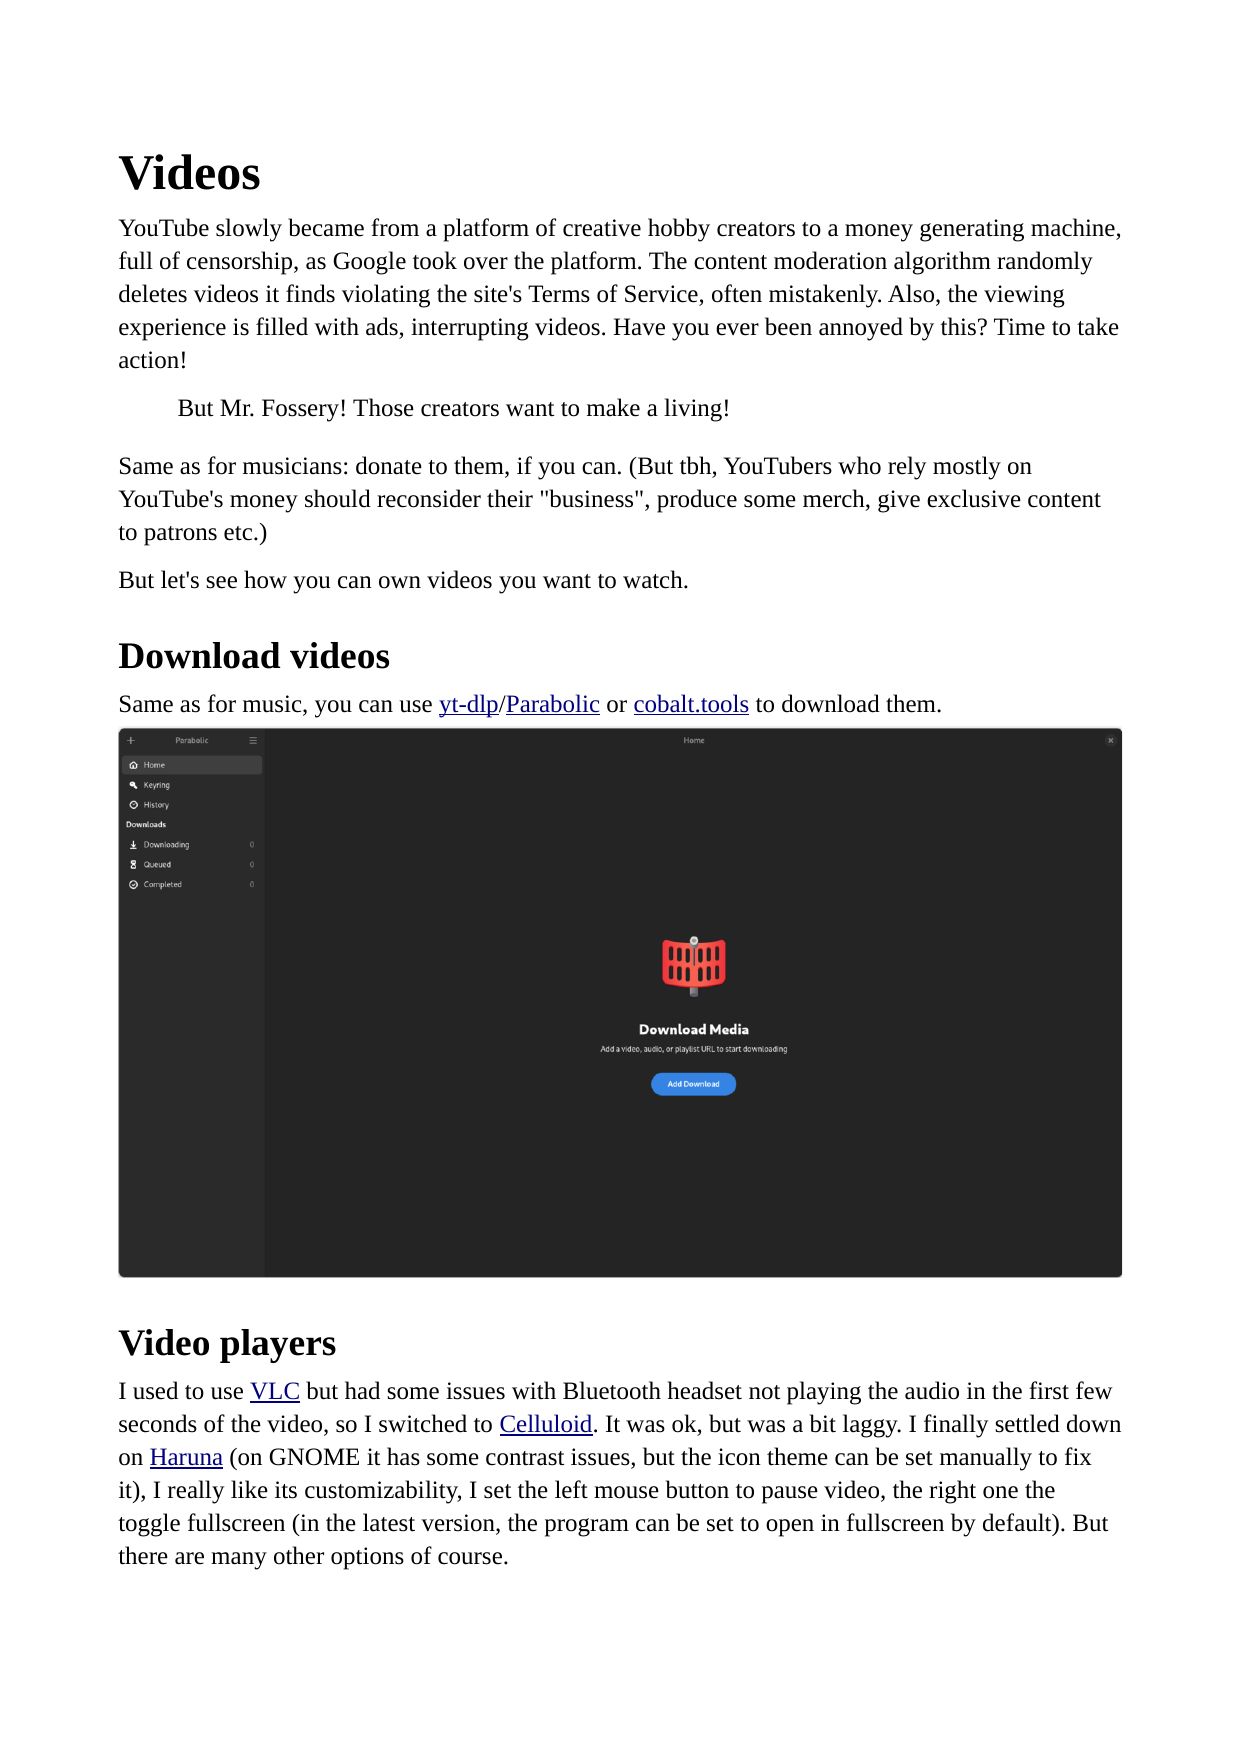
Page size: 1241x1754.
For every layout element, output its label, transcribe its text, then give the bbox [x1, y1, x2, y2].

picture [118, 726, 1123, 1278]
text I used to use VLC but had some issues with Bluetooth headset not playing the audio in the first few seconds of the video, so I switched to Celluloid. It was ok, but was a bit laggy. I finally settled down on Haruna (on GNOME it has some contrast issues, but the icon theme can be set manually to fix it), I really like its customizability, I set the left mouse button to pause video, the right one the toggle fullscreen (in the latest version, the program can be set to open in fullscreen by default). But there are many other options of course. [118, 1376, 1122, 1570]
text Same as for music, you can use yt-dlp/Parabolic or cobalt.tools to download them. [118, 689, 1122, 717]
subtitle Videos [118, 143, 1122, 201]
text But let's see how you can own videos you want to watch. [118, 565, 1122, 593]
text Same as for musicians: donate to them, if you can. (But tbh, YouTubers who rely mostly on YouTube's money should reconsider their "business", produce some merch, give exclusive content to patrons etc.) [118, 451, 1122, 546]
subtitle Download videos [118, 633, 1122, 676]
subtitle Video players [118, 1278, 1122, 1364]
text YouTube slowly became from a platform of creative hobby creators to a money generating machine, full of censorship, as Google took over the platform. The content moderation algorithm randomly deletes videos it finds violating the site's Terms of Service, often mistakenly. Also, the viewing experience is filled with ads, interrupting videos. Have you ever been annoyed by this? Time to take action! [118, 213, 1122, 374]
text But Mr. Fossery! Those creators want to make a living! [177, 393, 1063, 422]
